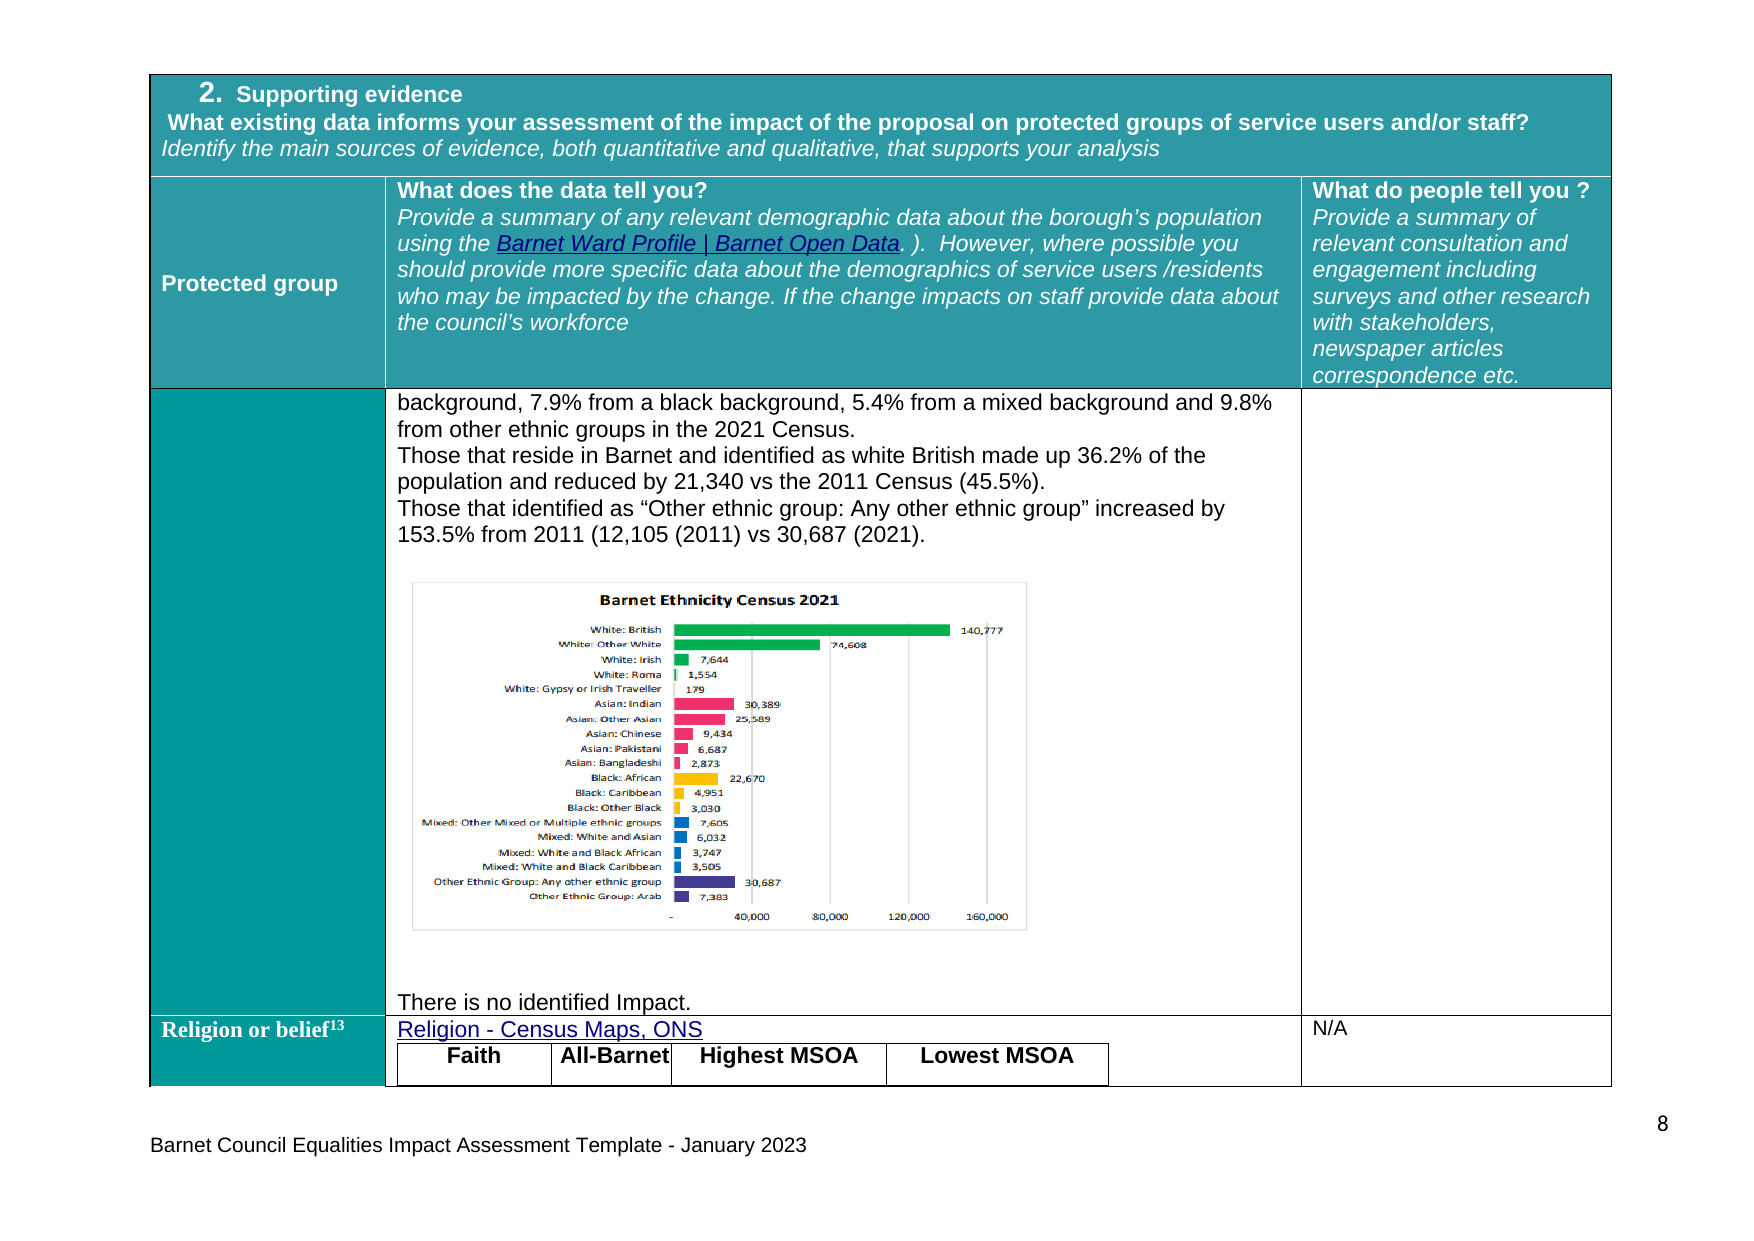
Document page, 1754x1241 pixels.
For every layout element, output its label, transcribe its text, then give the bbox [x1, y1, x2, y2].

table_cell Religion - Census Maps, ONS [386, 1016, 1301, 1086]
table_cell N/A [1302, 1016, 1611, 1086]
table_header All-Barnet [552, 1044, 671, 1085]
table_cell [1302, 389, 1611, 1015]
table_header Supporting evidence What existing data informs your assessment of the impact of the proposal on protected groups of service users and/or staff? Identify the main sources of evidence, both quantitative and qualitative, that supports your analysis [151, 75, 1611, 176]
table_cell background, 7.9% from a black background, 5.4% from a mixed background and 9.8% from other ethnic groups in the 2021 Census. Those that reside in Barnet and identified as white British made up 36.2% of the population and reduced by 21,340 vs the 2011 Census (45.5%). Those that identified as “Other ethnic group: Any other ethnic group” increased by 153.5% from 2011 (12,105 (2011) vs 30,687 (2021). There is no identified Impact. [386, 389, 1301, 1015]
table_header Faith [398, 1044, 551, 1085]
table_cell [151, 389, 385, 1015]
table_cell What do people tell you ? Provide a summary of relevant consultation and engagement including surveys and other research with stakeholders, newspaper articles correspondence etc. [1302, 177, 1611, 388]
table_cell What does the data tell you? Provide a summary of any relevant demographic data about the borough’s population using the Barnet Ward Profile | Barnet Open Data. ). However, where possible you should provide more specific data about the demographics of service users /residents who may be impacted by the change. If the change impacts on staff provide data about the council’s workforce [386, 177, 1301, 388]
table_header Highest MSOA [672, 1044, 886, 1085]
table_header Lowest MSOA [887, 1044, 1108, 1085]
table_cell Religion or belief [151, 1016, 385, 1086]
table_cell Protected group [151, 177, 385, 388]
